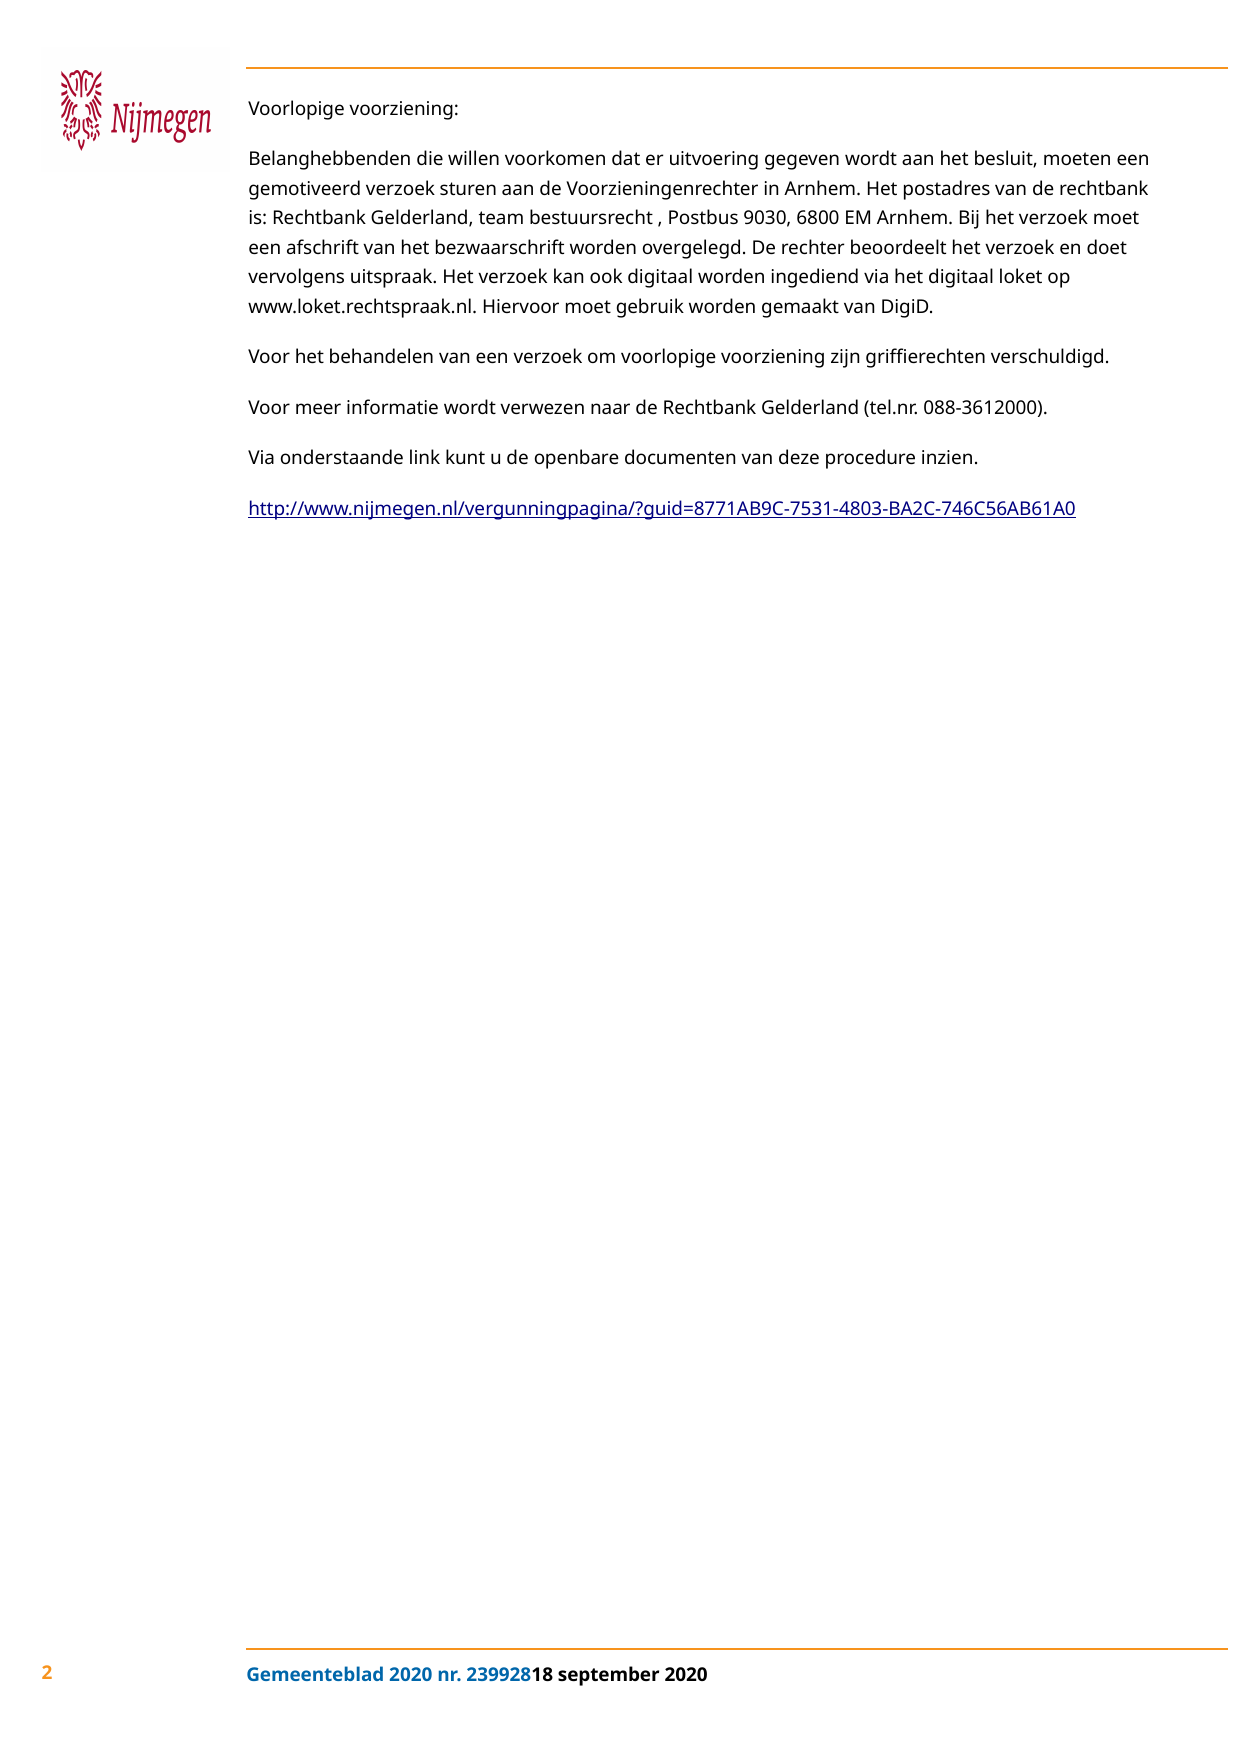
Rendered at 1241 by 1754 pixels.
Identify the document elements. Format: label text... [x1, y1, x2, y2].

text http://www.nijmegen.nl/vergunningpagina/?guid=8771AB9C-7531-4803-BA2C-746C56AB61A0 [248, 495, 1152, 521]
text Belanghebbenden die willen voorkomen dat er uitvoering gegeven wordt aan het besluit, moeten een gemotiveerd verzoek sturen aan de Voorzieningenrechter in Arnhem. Het postadres van de rechtbank is: Rechtbank Gelderland, team bestuursrecht , Postbus 9030, 6800 EM Arnhem. Bij het verzoek moet een afschrift van het bezwaarschrift worden overgelegd. De rechter beoordeelt het verzoek en doet vervolgens uitspraak. Het verzoek kan ook digitaal worden ingediend via het digitaal loket op www.loket.rechtspraak.nl. Hiervoor moet gebruik worden gemaakt van DigiD. [248, 145, 1152, 319]
picture [41, 47, 231, 172]
text Voor het behandelen van een verzoek om voorlopige voorziening zijn griffierechten verschuldigd. [248, 343, 1152, 369]
text Via onderstaande link kunt u de openbare documenten van deze procedure inzien. [248, 444, 1152, 470]
text Voor meer informatie wordt verwezen naar de Rechtbank Gelderland (tel.nr. 088-3612000). [248, 394, 1152, 420]
text Voorlopige voorziening: [248, 95, 1152, 121]
